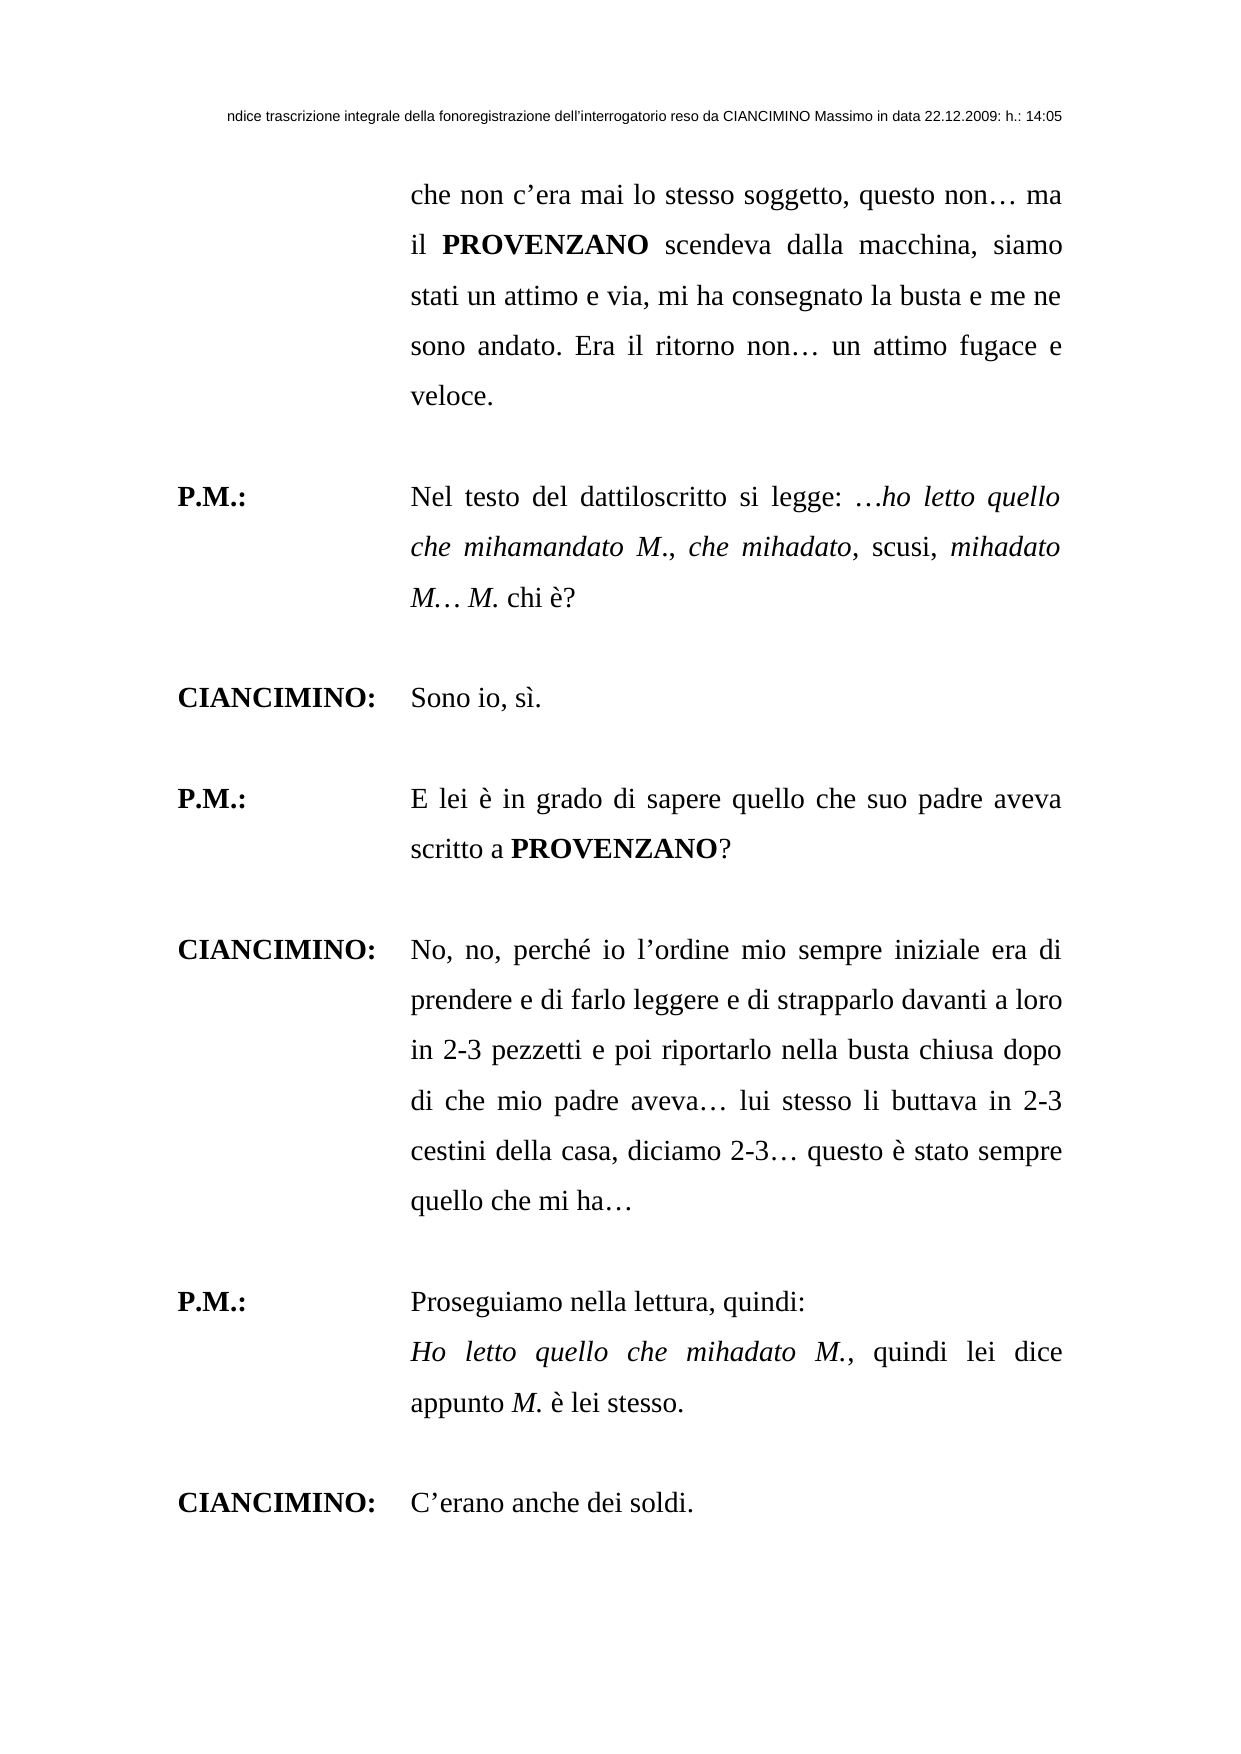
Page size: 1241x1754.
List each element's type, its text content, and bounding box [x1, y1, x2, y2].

text CIANCIMINO: Sono io, sì. [177, 680, 1063, 714]
text CIANCIMINO: C’erano anche dei soldi. [177, 1485, 1063, 1519]
text P.M.: E lei è in grado di sapere quello che suo padre aveva scritto a PROVENZANO? [177, 781, 1063, 865]
text che non c’era mai lo stesso soggetto, questo non… ma il PROVENZANO scendeva dalla macchina, siamo stati un attimo e via, mi ha consegnato la busta e me ne sono andato. Era il ritorno non… un attimo fugace e veloce. [177, 177, 1063, 412]
text P.M.: Nel testo del dattiloscritto si legge: …ho letto quello che mihamandato M., che mihadato, scusi, mihadato M… M. chi è? [177, 479, 1063, 613]
text CIANCIMINO: No, no, perché io l’ordine mio sempre iniziale era di prendere e di farlo leggere e di strapparlo davanti a loro in 2-3 pezzetti e poi riportarlo nella busta chiusa dopo di che mio padre aveva… lui stesso li buttava in 2-3 cestini della casa, diciamo 2-3… questo è stato sempre quello che mi ha… [177, 932, 1063, 1217]
text Ho letto quello che mihadato M., quindi lei dice appunto M. è lei stesso. [177, 1334, 1063, 1418]
text P.M.: Proseguiamo nella lettura, quindi: [177, 1284, 1063, 1318]
